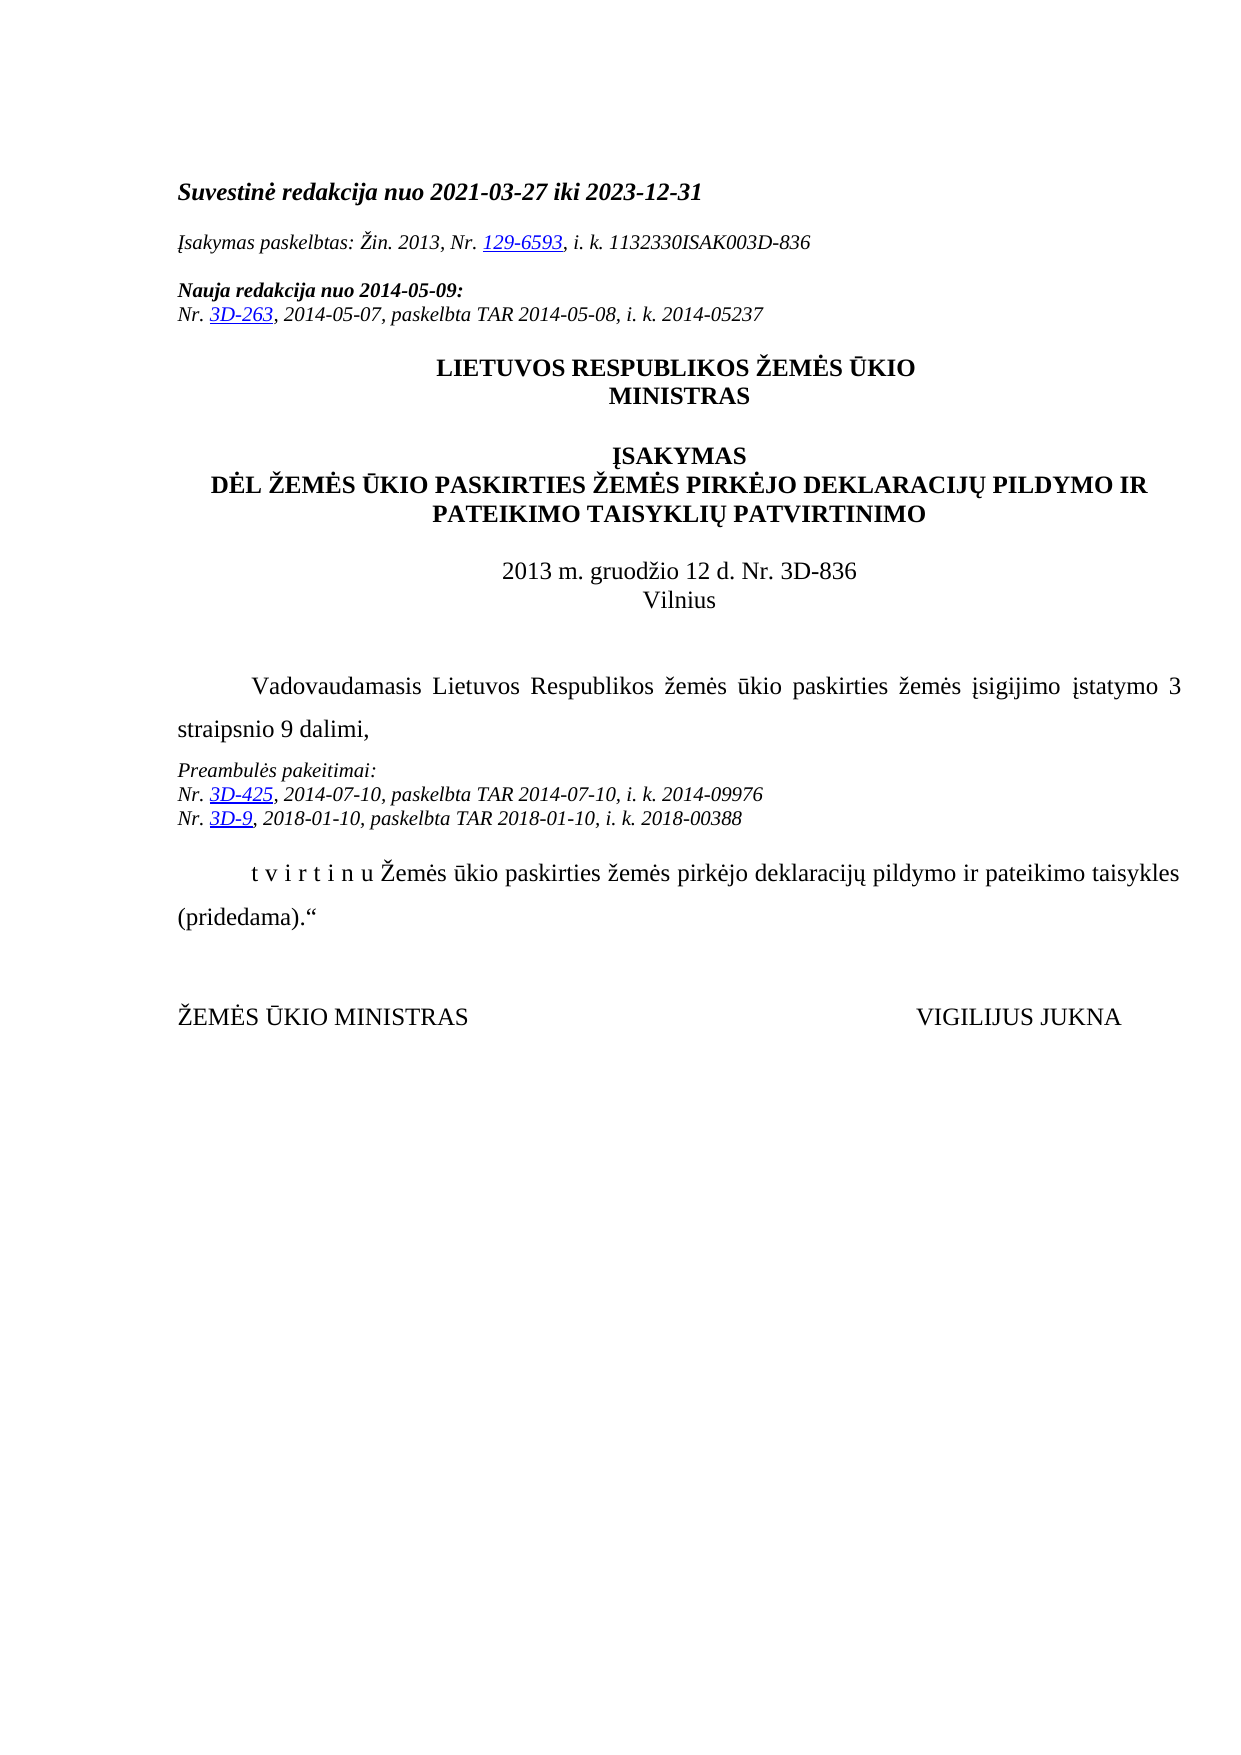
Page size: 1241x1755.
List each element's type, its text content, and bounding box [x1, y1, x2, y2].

text Suvestinė redakcija nuo 2021-03-27 iki 2023-12-31 [177, 177, 1181, 206]
text Įsakymas paskelbtas: Žin. 2013, Nr. 129-6593, i. k. 1132330ISAK003D-836 [177, 230, 1181, 254]
text t v i r t i n u Žemės ūkio paskirties žemės pirkėjo deklaracijų pildymo ir pateikimo taisykles (pridedama).“ [177, 858, 1181, 930]
text MINISTRAS [177, 381, 1181, 410]
text Nr. 3D-9, 2018-01-10, paskelbta TAR 2018-01-10, i. k. 2018-00388 [177, 806, 1181, 830]
text LIETUVOS RESPUBLIKOS ŽEMĖS ŪKIO [177, 353, 1181, 381]
text Vadovaudamasis Lietuvos Respublikos žemės ūkio paskirties žemės įsigijimo įstatymo 3 straipsnio 9 dalimi, [177, 671, 1181, 743]
text Žemės ūkio ministras Vigilijus Jukna [177, 1002, 1181, 1031]
text Nauja redakcija nuo 2014-05-09: [177, 278, 1181, 302]
text Nr. 3D-263, 2014-05-07, paskelbta TAR 2014-05-08, i. k. 2014-05237 [177, 302, 1181, 326]
text 2013 m. gruodžio 12 d. Nr. 3D-836 [177, 556, 1181, 585]
text DĖL ŽEMĖS ŪKIO PASKIRTIES ŽEMĖS PIRKĖJO DEKLARACIJŲ PILDYMO IR PATEIKIMO TAISYKLIŲ PATVIRTINIMO [177, 470, 1181, 527]
text Preambulės pakeitimai: [177, 757, 1181, 782]
text ĮSAKYMAS [177, 441, 1181, 470]
text Vilnius [177, 585, 1181, 614]
text Nr. 3D-425, 2014-07-10, paskelbta TAR 2014-07-10, i. k. 2014-09976 [177, 782, 1181, 806]
